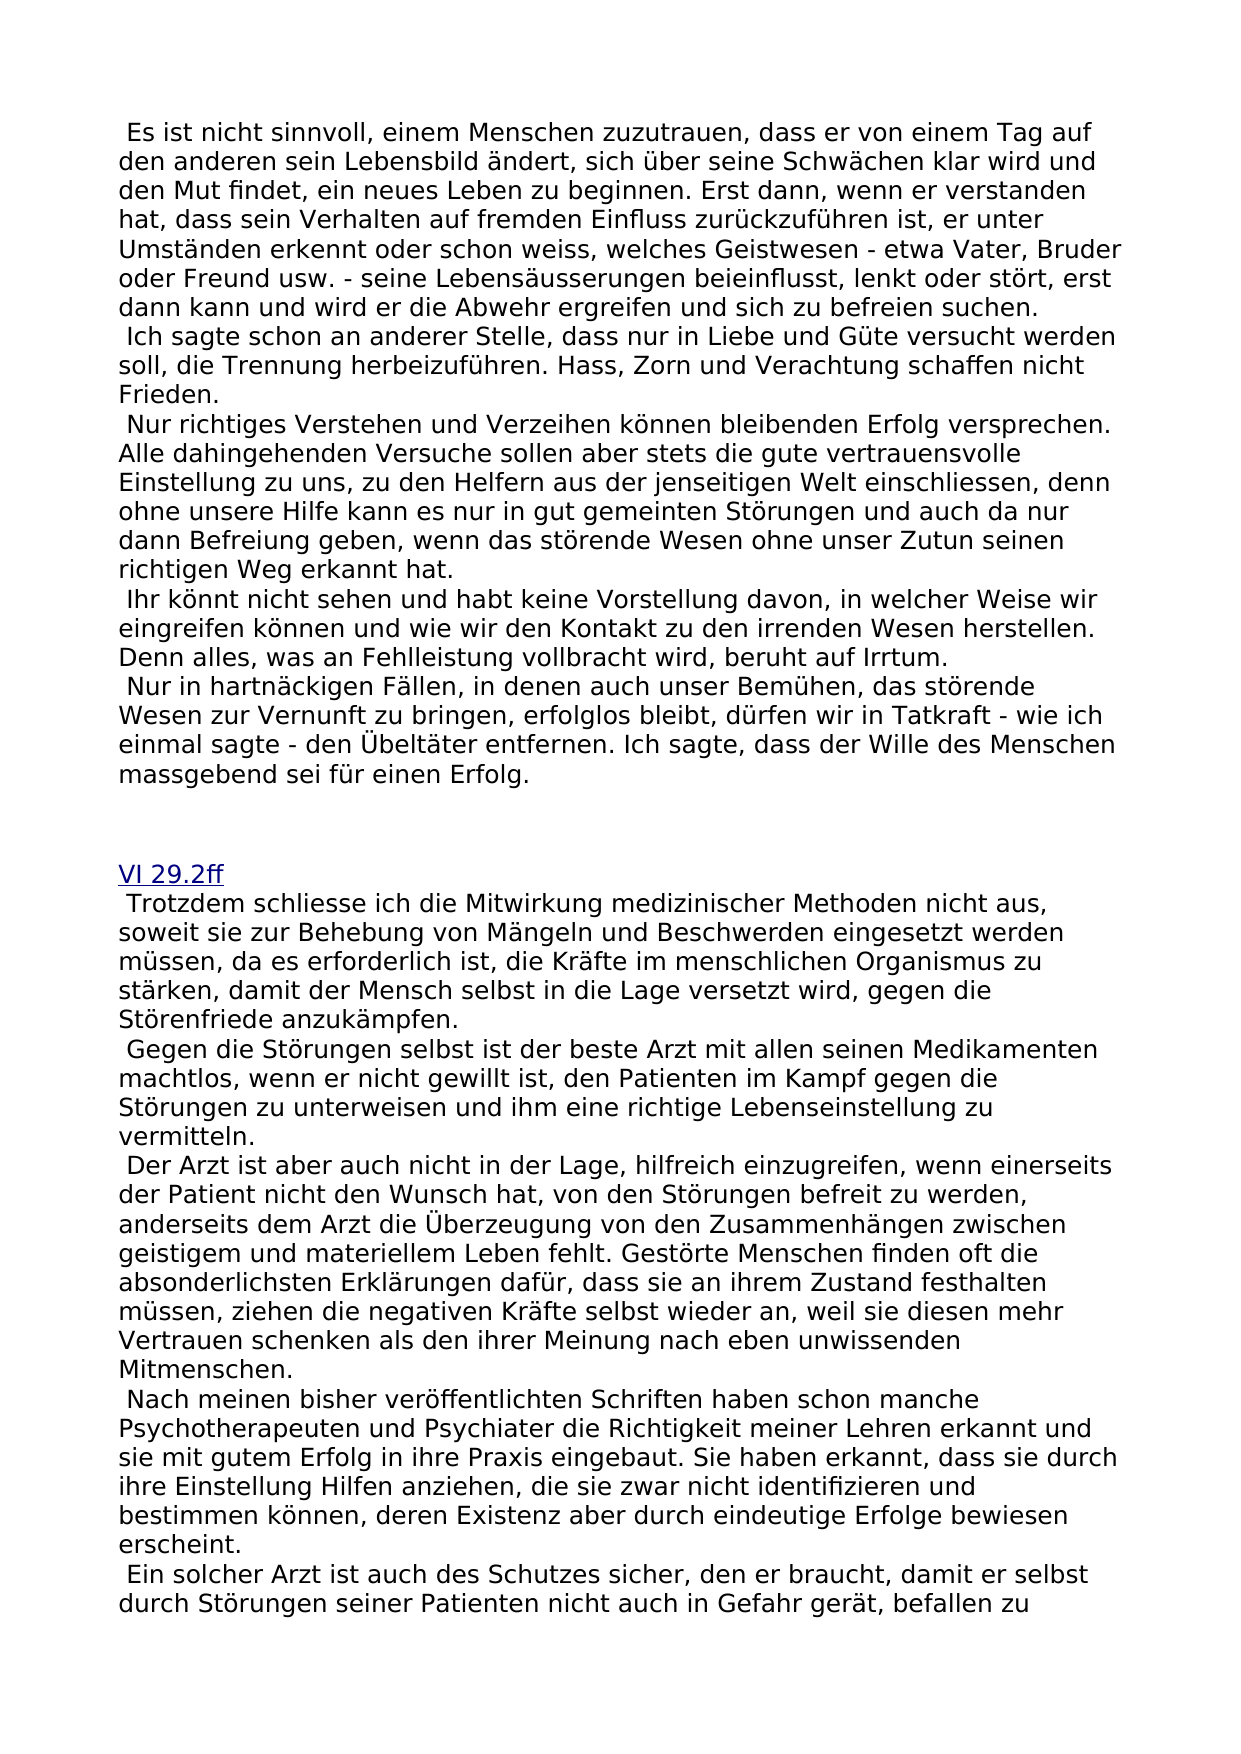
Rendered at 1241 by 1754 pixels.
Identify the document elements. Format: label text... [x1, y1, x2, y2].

text VI 29.2ff Trotzdem schliesse ich die Mitwirkung medizinischer Methoden nicht aus, soweit sie zur Behebung von Mängeln und Beschwerden eingesetzt werden müssen, da es erforderlich ist, die Kräfte im menschlichen Organismus zu stärken, damit der Mensch selbst in die Lage versetzt wird, gegen die Störenfriede anzukämpfen. Gegen die Störungen selbst ist der beste Arzt mit allen seinen Medikamenten machtlos, wenn er nicht gewillt ist, den Patienten im Kampf gegen die Störungen zu unterweisen und ihm eine richtige Lebenseinstellung zu vermitteln. Der Arzt ist aber auch nicht in der Lage, hilfreich einzugreifen, wenn einerseits der Patient nicht den Wunsch hat, von den Störungen befreit zu werden, anderseits dem Arzt die Überzeugung von den Zusammenhängen zwischen geistigem und materiellem Leben fehlt. Gestörte Menschen finden oft die absonderlichsten Erklärungen dafür, dass sie an ihrem Zustand festhalten müssen, ziehen die negativen Kräfte selbst wieder an, weil sie diesen mehr Vertrauen schenken als den ihrer Meinung nach eben unwissenden Mitmenschen. Nach meinen bisher veröffentlichten Schriften haben schon manche Psychotherapeuten und Psychiater die Richtigkeit meiner Lehren erkannt und sie mit gutem Erfolg in ihre Praxis eingebaut. Sie haben erkannt, dass sie durch ihre Einstellung Hilfen anziehen, die sie zwar nicht identifizieren und bestimmen können, deren Existenz aber durch eindeutige Erfolge bewiesen erscheint. Ein solcher Arzt ist auch des Schutzes sicher, den er braucht, damit er selbst durch Störungen seiner Patienten nicht auch in Gefahr gerät, befallen zu [118, 860, 1122, 1618]
text Es ist nicht sinnvoll, einem Menschen zuzutrauen, dass er von einem Tag auf den anderen sein Lebensbild ändert, sich über seine Schwächen klar wird und den Mut findet, ein neues Leben zu beginnen. Erst dann, wenn er verstanden hat, dass sein Verhalten auf fremden Einfluss zurückzuführen ist, er unter Umständen erkennt oder schon weiss, welches Geistwesen - etwa Vater, Bruder oder Freund usw. - seine Lebensäusserungen beieinflusst, lenkt oder stört, erst dann kann und wird er die Abwehr ergreifen und sich zu befreien suchen. Ich sagte schon an anderer Stelle, dass nur in Liebe und Güte versucht werden soll, die Trennung herbeizuführen. Hass, Zorn und Verachtung schaffen nicht Frieden. Nur richtiges Verstehen und Verzeihen können bleibenden Erfolg versprechen. Alle dahingehenden Versuche sollen aber stets die gute vertrauensvolle Einstellung zu uns, zu den Helfern aus der jenseitigen Welt einschliessen, denn ohne unsere Hilfe kann es nur in gut gemeinten Störungen und auch da nur dann Befreiung geben, wenn das störende Wesen ohne unser Zutun seinen richtigen Weg erkannt hat. Ihr könnt nicht sehen und habt keine Vorstellung davon, in welcher Weise wir eingreifen können und wie wir den Kontakt zu den irrenden Wesen herstellen. Denn alles, was an Fehlleistung vollbracht wird, beruht auf Irrtum. Nur in hartnäckigen Fällen, in denen auch unser Bemühen, das störende Wesen zur Vernunft zu bringen, erfolglos bleibt, dürfen wir in Tatkraft - wie ich einmal sagte - den Übeltäter entfernen. Ich sagte, dass der Wille des Menschen massgebend sei für einen Erfolg. [118, 118, 1122, 847]
